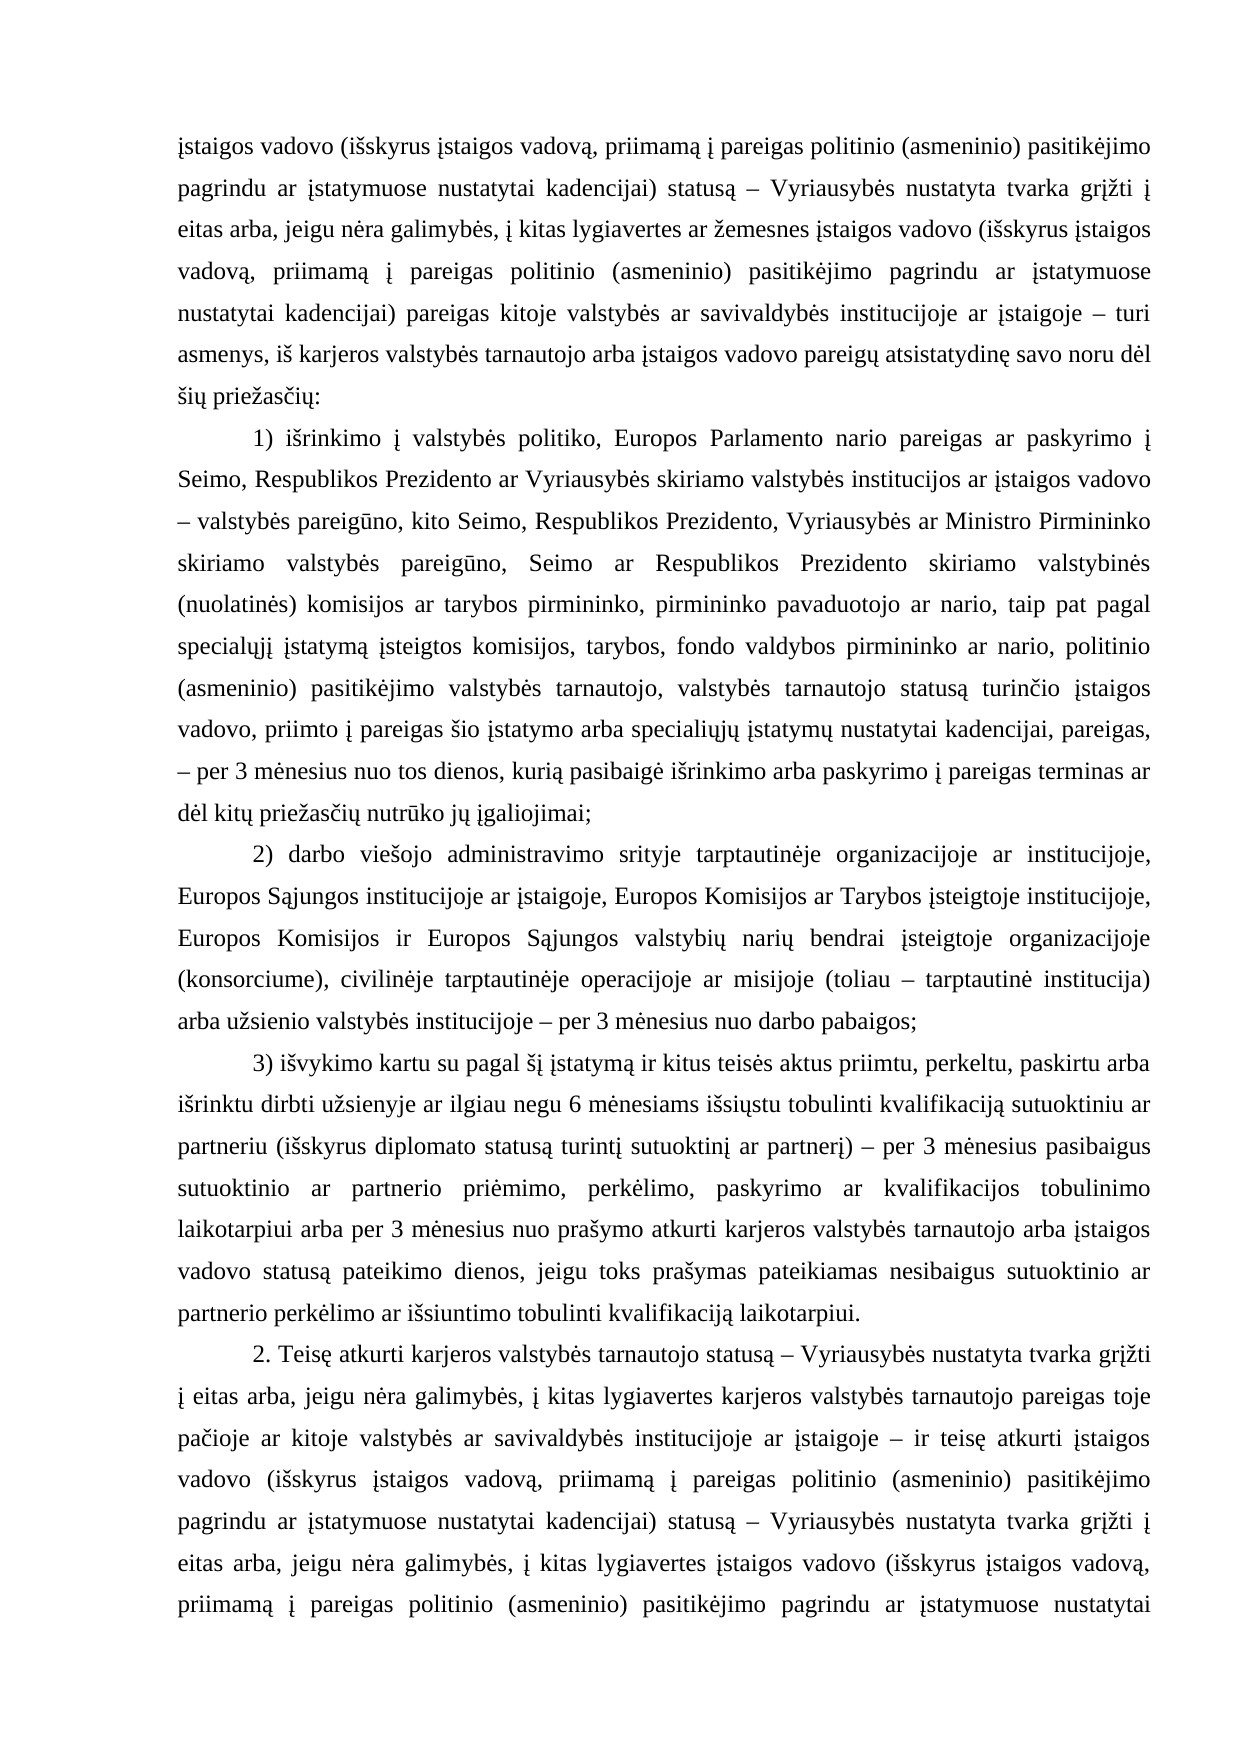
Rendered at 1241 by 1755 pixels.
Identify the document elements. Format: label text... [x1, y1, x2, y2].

text 2) darbo viešojo administravimo srityje tarptautinėje organizacijoje ar institucijoje, Europos Sąjungos institucijoje ar įstaigoje, Europos Komisijos ar Tarybos įsteigtoje institucijoje, Europos Komisijos ir Europos Sąjungos valstybių narių bendrai įsteigtoje organizacijoje (konsorciume), civilinėje tarptautinėje operacijoje ar misijoje (toliau – tarptautinė institucija) arba užsienio valstybės institucijoje – per 3 mėnesius nuo darbo pabaigos; [177, 826, 1152, 1035]
text 3) išvykimo kartu su pagal šį įstatymą ir kitus teisės aktus priimtu, perkeltu, paskirtu arba išrinktu dirbti užsienyje ar ilgiau negu 6 mėnesiams išsiųstu tobulinti kvalifikaciją sutuoktiniu ar partneriu (išskyrus diplomato statusą turintį sutuoktinį ar partnerį) – per 3 mėnesius pasibaigus sutuoktinio ar partnerio priėmimo, perkėlimo, paskyrimo ar kvalifikacijos tobulinimo laikotarpiui arba per 3 mėnesius nuo prašymo atkurti karjeros valstybės tarnautojo arba įstaigos vadovo statusą pateikimo dienos, jeigu toks prašymas pateikiamas nesibaigus sutuoktinio ar partnerio perkėlimo ar išsiuntimo tobulinti kvalifikaciją laikotarpiui. [177, 1035, 1152, 1326]
text įstaigos vadovo (išskyrus įstaigos vadovą, priimamą į pareigas politinio (asmeninio) pasitikėjimo pagrindu ar įstatymuose nustatytai kadencijai) statusą – Vyriausybės nustatyta tvarka grįžti į eitas arba, jeigu nėra galimybės, į kitas lygiavertes ar žemesnes įstaigos vadovo (išskyrus įstaigos vadovą, priimamą į pareigas politinio (asmeninio) pasitikėjimo pagrindu ar įstatymuose nustatytai kadencijai) pareigas kitoje valstybės ar savivaldybės institucijoje ar įstaigoje – turi asmenys, iš karjeros valstybės tarnautojo arba įstaigos vadovo pareigų atsistatydinę savo noru dėl šių priežasčių: [177, 118, 1152, 410]
text 2. Teisę atkurti karjeros valstybės tarnautojo statusą – Vyriausybės nustatyta tvarka grįžti į eitas arba, jeigu nėra galimybės, į kitas lygiavertes karjeros valstybės tarnautojo pareigas toje pačioje ar kitoje valstybės ar savivaldybės institucijoje ar įstaigoje – ir teisę atkurti įstaigos vadovo (išskyrus įstaigos vadovą, priimamą į pareigas politinio (asmeninio) pasitikėjimo pagrindu ar įstatymuose nustatytai kadencijai) statusą – Vyriausybės nustatyta tvarka grįžti į eitas arba, jeigu nėra galimybės, į kitas lygiavertes įstaigos vadovo (išskyrus įstaigos vadovą, priimamą į pareigas politinio (asmeninio) pasitikėjimo pagrindu ar įstatymuose nustatytai [177, 1326, 1152, 1618]
text 1) išrinkimo į valstybės politiko, Europos Parlamento nario pareigas ar paskyrimo į Seimo, Respublikos Prezidento ar Vyriausybės skiriamo valstybės institucijos ar įstaigos vadovo – valstybės pareigūno, kito Seimo, Respublikos Prezidento, Vyriausybės ar Ministro Pirmininko skiriamo valstybės pareigūno, Seimo ar Respublikos Prezidento skiriamo valstybinės (nuolatinės) komisijos ar tarybos pirmininko, pirmininko pavaduotojo ar nario, taip pat pagal specialųjį įstatymą įsteigtos komisijos, tarybos, fondo valdybos pirmininko ar nario, politinio (asmeninio) pasitikėjimo valstybės tarnautojo, valstybės tarnautojo statusą turinčio įstaigos vadovo, priimto į pareigas šio įstatymo arba specialiųjų įstatymų nustatytai kadencijai, pareigas, – per 3 mėnesius nuo tos dienos, kurią pasibaigė išrinkimo arba paskyrimo į pareigas terminas ar dėl kitų priežasčių nutrūko jų įgaliojimai; [177, 410, 1152, 826]
